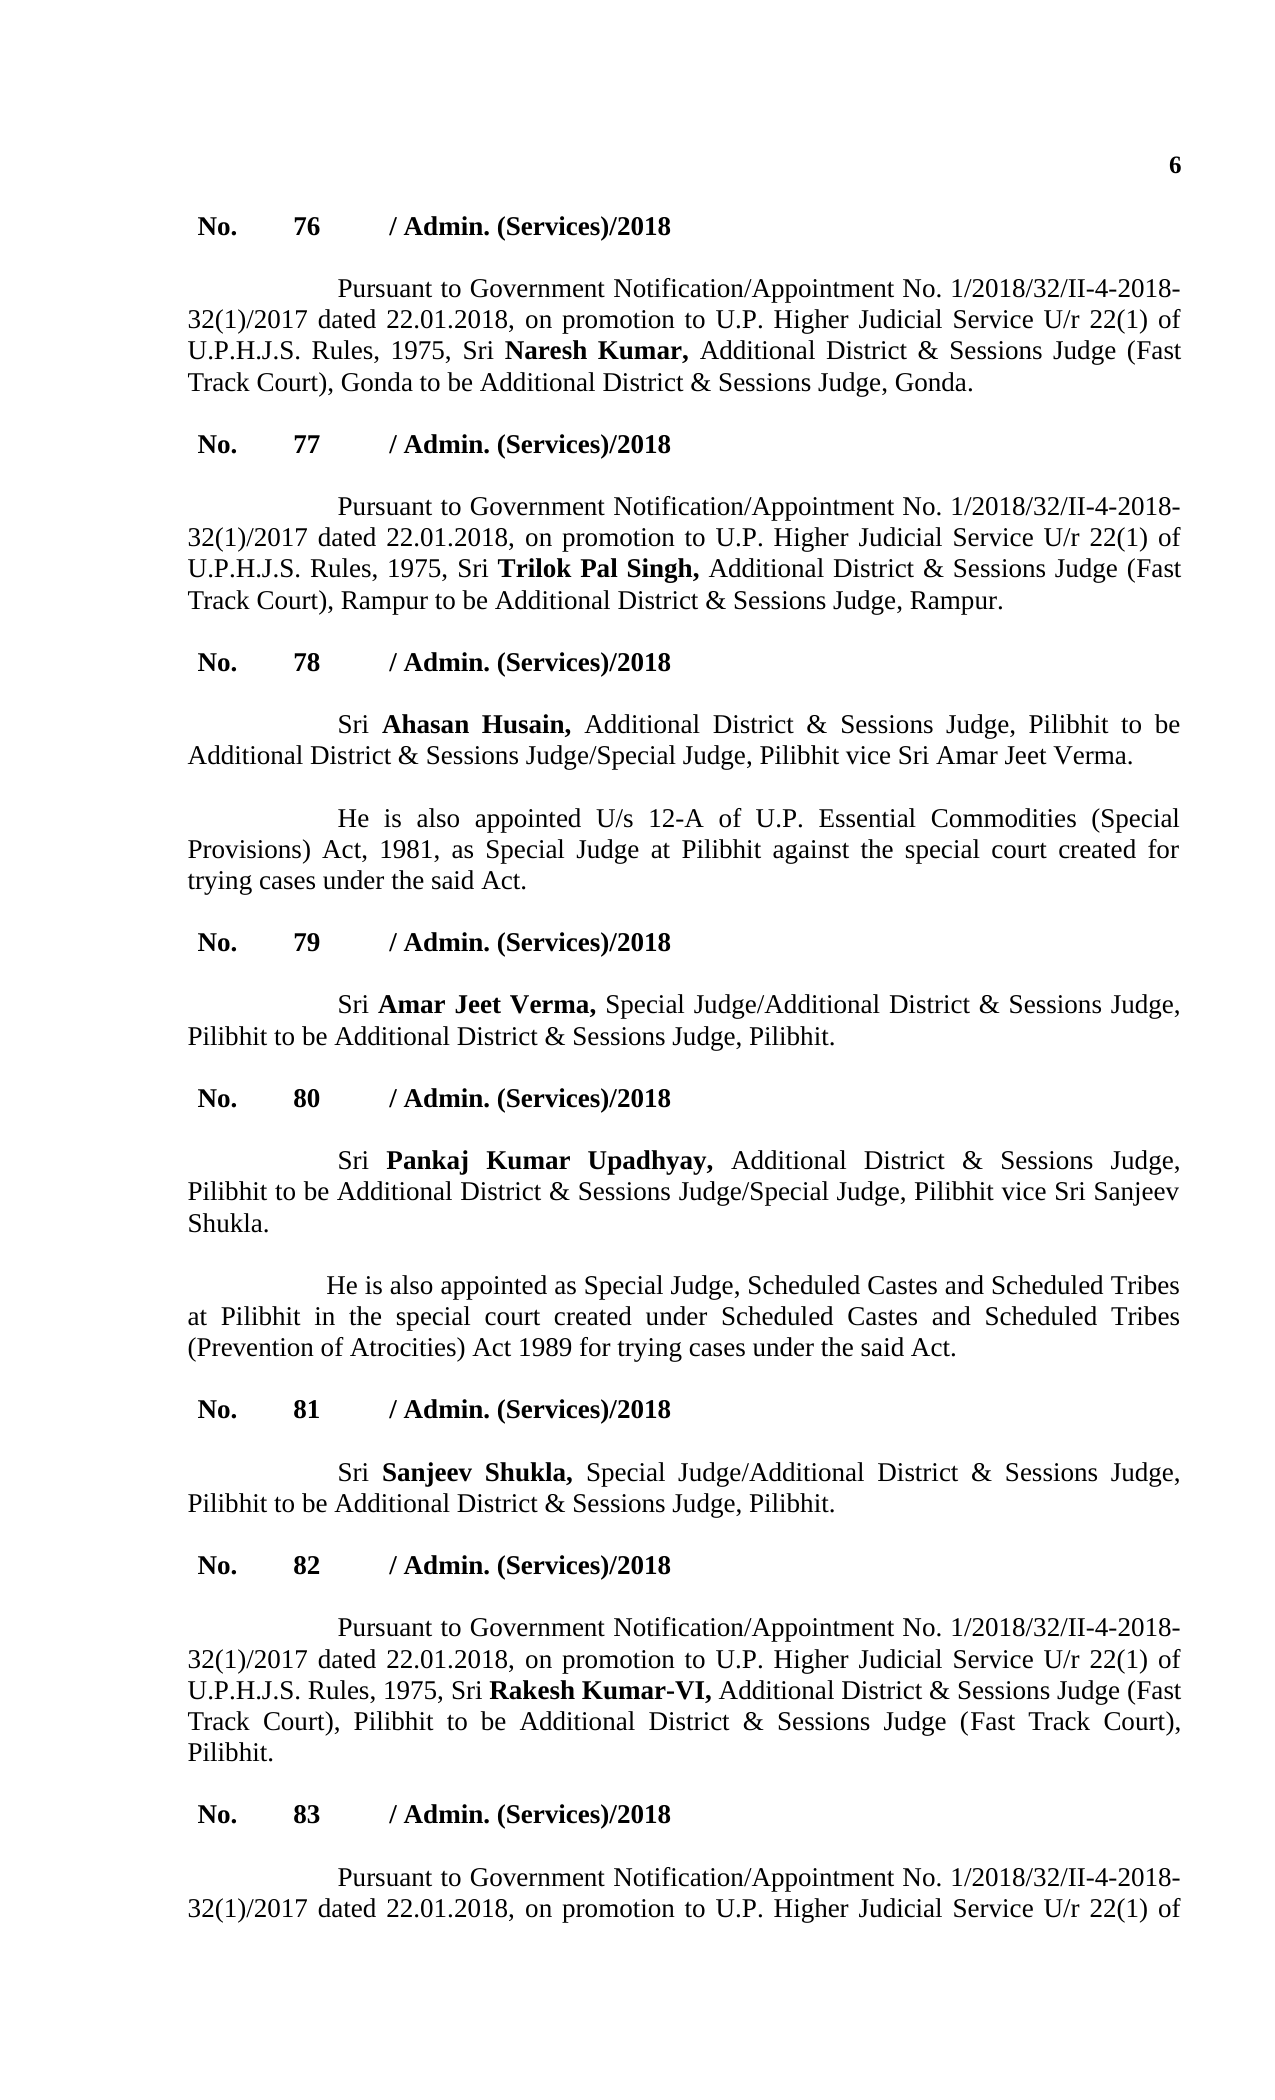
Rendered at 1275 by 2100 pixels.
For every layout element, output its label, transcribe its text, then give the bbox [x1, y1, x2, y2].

table_header / Admin. (Services)/2018 [364, 210, 714, 241]
table_header / Admin. (Services)/2018 [364, 1082, 714, 1113]
text Sri Ahasan Husain, Additional District & Sessions Judge, Pilibhit to be Additional District & Sessions Judge/Special Judge, Pilibhit vice Sri Amar Jeet Verma. [187, 708, 1181, 771]
table_header / Admin. (Services)/2018 [364, 646, 714, 677]
text Pursuant to Government Notification/Appointment No. 1/2018/32/II-4-2018-32(1)/2017 dated 22.01.2018, on promotion to U.P. Higher Judicial Service U/r 22(1) of [187, 1861, 1181, 1923]
table_header No. [186, 210, 275, 241]
table_header 79 [275, 926, 364, 957]
table_header No. [186, 428, 275, 459]
text He is also appointed as Special Judge, Scheduled Castes and Scheduled Tribes at Pilibhit in the special court created under Scheduled Castes and Scheduled Tribes (Prevention of Atrocities) Act 1989 for trying cases under the said Act. [187, 1269, 1181, 1362]
table_header No. [186, 1549, 275, 1580]
table_header No. [186, 926, 275, 957]
table_header / Admin. (Services)/2018 [364, 1549, 714, 1580]
table_header 78 [275, 646, 364, 677]
text Pursuant to Government Notification/Appointment No. 1/2018/32/II-4-2018-32(1)/2017 dated 22.01.2018, on promotion to U.P. Higher Judicial Service U/r 22(1) of U.P.H.J.S. Rules, 1975, Sri Naresh Kumar, Additional District & Sessions Judge (Fast Track Court), Gonda to be Additional District & Sessions Judge, Gonda. [187, 272, 1181, 397]
text Sri Pankaj Kumar Upadhyay, Additional District & Sessions Judge, Pilibhit to be Additional District & Sessions Judge/Special Judge, Pilibhit vice Sri Sanjeev Shukla. [187, 1144, 1181, 1238]
table_header No. [186, 1799, 275, 1829]
table_header 77 [275, 428, 364, 459]
text Pursuant to Government Notification/Appointment No. 1/2018/32/II-4-2018-32(1)/2017 dated 22.01.2018, on promotion to U.P. Higher Judicial Service U/r 22(1) of U.P.H.J.S. Rules, 1975, Sri Rakesh Kumar-VI, Additional District & Sessions Judge (Fast Track Court), Pilibhit to be Additional District & Sessions Judge (Fast Track Court), Pilibhit. [187, 1612, 1181, 1767]
table_header No. [186, 1082, 275, 1113]
table_header No. [186, 1394, 275, 1425]
table_header / Admin. (Services)/2018 [364, 1799, 714, 1829]
table_header 80 [275, 1082, 364, 1113]
table_header No. [186, 646, 275, 677]
text Sri Sanjeev Shukla, Special Judge/Additional District & Sessions Judge, Pilibhit to be Additional District & Sessions Judge, Pilibhit. [187, 1456, 1181, 1518]
table_header 83 [275, 1799, 364, 1829]
text Pursuant to Government Notification/Appointment No. 1/2018/32/II-4-2018-32(1)/2017 dated 22.01.2018, on promotion to U.P. Higher Judicial Service U/r 22(1) of U.P.H.J.S. Rules, 1975, Sri Trilok Pal Singh, Additional District & Sessions Judge (Fast Track Court), Rampur to be Additional District & Sessions Judge, Rampur. [187, 490, 1181, 615]
table_header 82 [275, 1549, 364, 1580]
table_header / Admin. (Services)/2018 [364, 926, 714, 957]
table_header / Admin. (Services)/2018 [364, 1394, 714, 1425]
text Sri Amar Jeet Verma, Special Judge/Additional District & Sessions Judge, Pilibhit to be Additional District & Sessions Judge, Pilibhit. [187, 989, 1181, 1051]
text He is also appointed U/s 12-A of U.P. Essential Commodities (Special Provisions) Act, 1981, as Special Judge at Pilibhit against the special court created for trying cases under the said Act. [187, 802, 1181, 895]
table_header / Admin. (Services)/2018 [364, 428, 714, 459]
table_header 76 [275, 210, 364, 241]
table_header 81 [275, 1394, 364, 1425]
